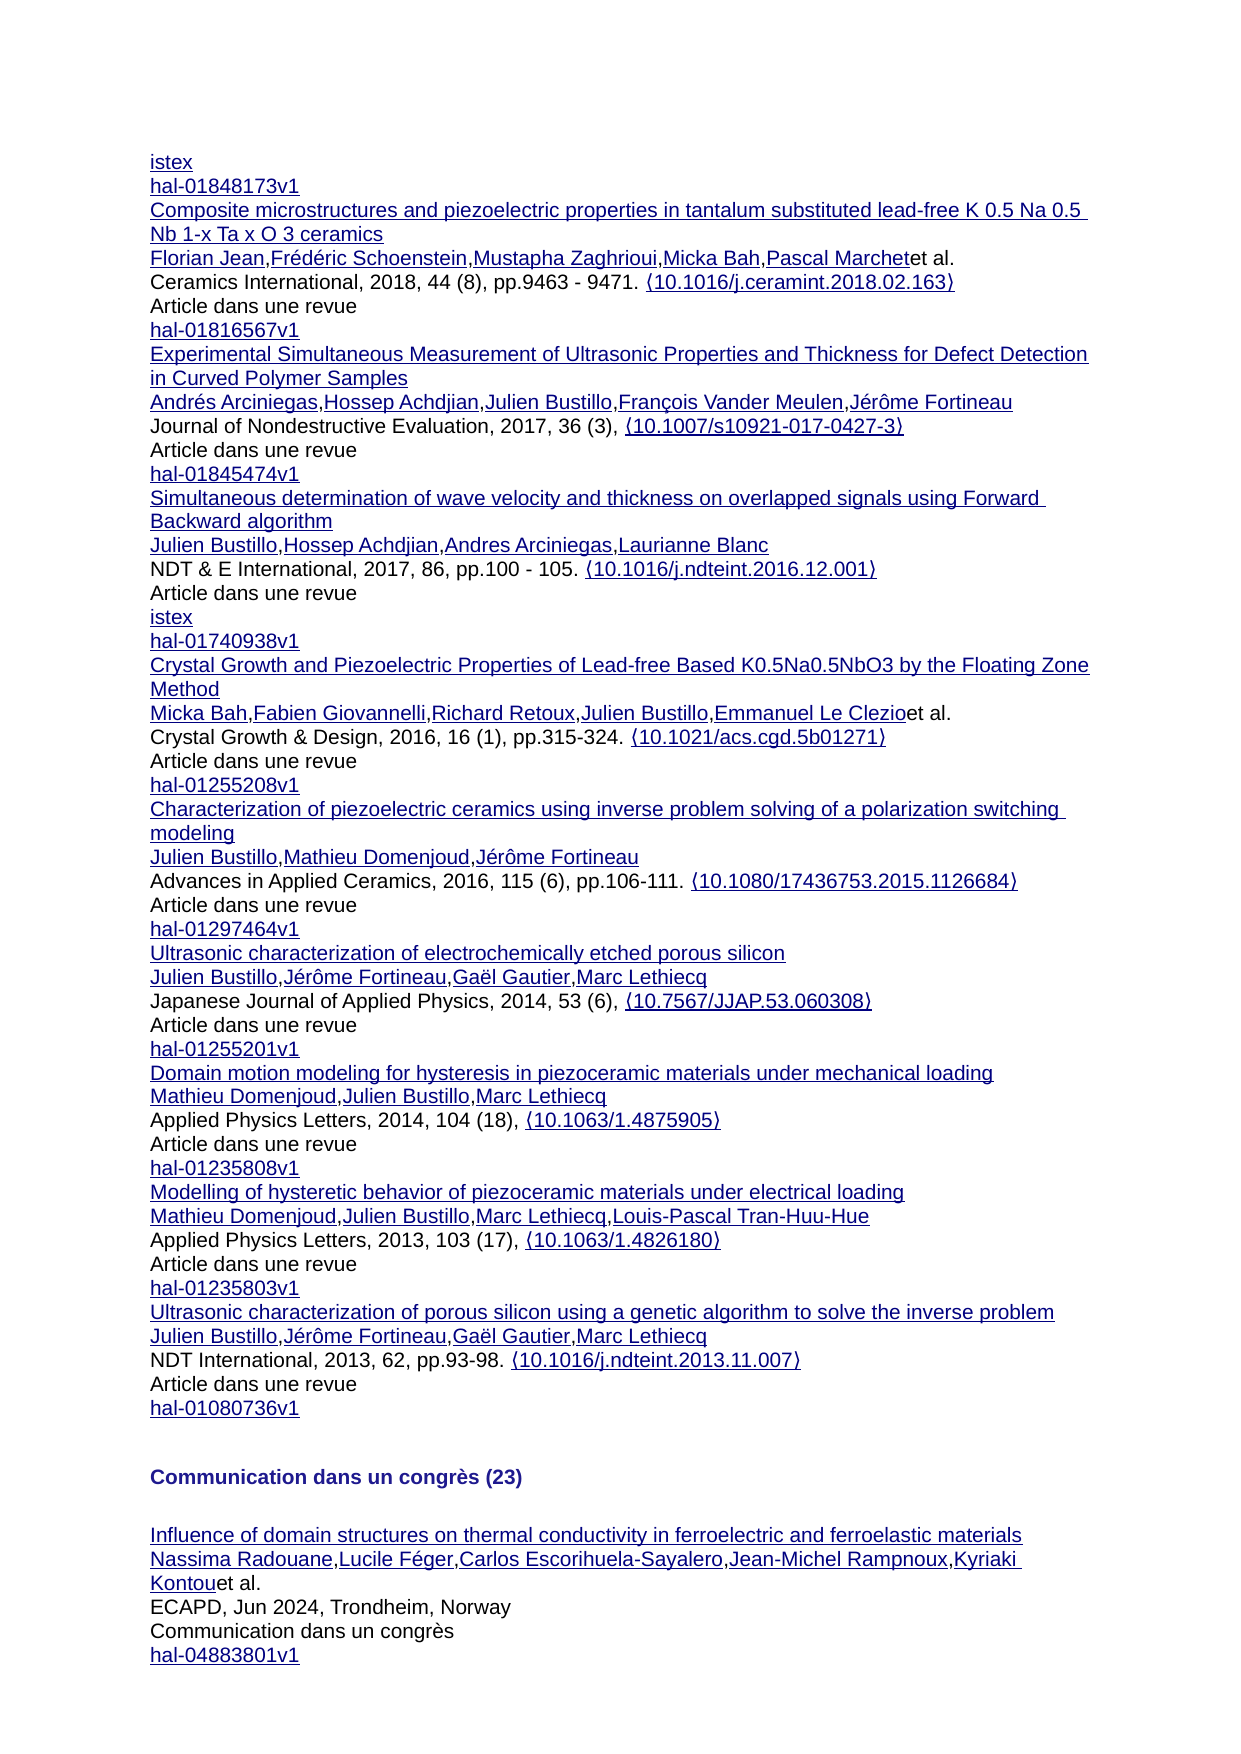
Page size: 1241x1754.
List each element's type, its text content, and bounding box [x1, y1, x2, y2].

table_cell Modelling of hysteretic behavior of piezoceramic materials under electrical loading Mathieu Domenjoud,Julien Bustillo,Marc Lethiecq,Louis-Pascal Tran-Huu-Hue Applied Physics Letters, 2013, 103 (17), ⟨10.1063/1.4826180⟩ Article dans une revue hal-01235803v1 [150, 1180, 1090, 1300]
table_cell Experimental Simultaneous Measurement of Ultrasonic Properties and Thickness for Defect Detection in Curved Polymer Samples Andrés Arciniegas,Hossep Achdjian,Julien Bustillo,François Vander Meulen,Jérôme Fortineau Journal of Nondestructive Evaluation, 2017, 36 (3), ⟨10.1007/s10921-017-0427-3⟩ Article dans une revue hal-01845474v1 [150, 342, 1090, 485]
table_cell Domain motion modeling for hysteresis in piezoceramic materials under mechanical loading Mathieu Domenjoud,Julien Bustillo,Marc Lethiecq Applied Physics Letters, 2014, 104 (18), ⟨10.1063/1.4875905⟩ Article dans une revue hal-01235808v1 [150, 1060, 1090, 1180]
table_cell Crystal Growth and Piezoelectric Properties of Lead-free Based K0.5Na0.5NbO3 by the Floating Zone [150, 653, 1090, 674]
table_cell Characterization of piezoelectric ceramics using inverse problem solving of a polarization switching modeling Julien Bustillo,Mathieu Domenjoud,Jérôme Fortineau Advances in Applied Ceramics, 2016, 115 (6), pp.106-111. ⟨10.1080/17436753.2015.1126684⟩ Article dans une revue hal-01297464v1 [150, 797, 1090, 941]
table_cell Simultaneous determination of wave velocity and thickness on overlapped signals using Forward Backward algorithm Julien Bustillo,Hossep Achdjian,Andres Arciniegas,Laurianne Blanc NDT & E International, 2017, 86, pp.100 - 105. ⟨10.1016/j.ndteint.2016.12.001⟩ Article dans une revue istex hal-01740938v1 [150, 485, 1090, 653]
table_cell Ultrasonic characterization of porous silicon using a genetic algorithm to solve the inverse problem Julien Bustillo,Jérôme Fortineau,Gaël Gautier,Marc Lethiecq NDT International, 2013, 62, pp.93-98. ⟨10.1016/j.ndteint.2013.11.007⟩ Article dans une revue hal-01080736v1 [150, 1300, 1090, 1420]
subtitle Communication dans un congrès (23) [150, 1464, 1090, 1488]
table_header Influence of domain structures on thermal conductivity in ferroelectric and ferroelastic materials Nassima Radouane,Lucile Féger,Carlos Escorihuela-Sayalero,Jean-Michel Rampnoux,Kyriaki Kontouet al. ECAPD, Jun 2024, Trondheim, Norway Communication dans un congrès hal-04883801v1 [150, 1523, 1090, 1667]
table_cell Ultrasonic characterization of electrochemically etched porous silicon Julien Bustillo,Jérôme Fortineau,Gaël Gautier,Marc Lethiecq Japanese Journal of Applied Physics, 2014, 53 (6), ⟨10.7567/JJAP.53.060308⟩ Article dans une revue hal-01255201v1 [150, 941, 1090, 1060]
table_cell Method Micka Bah,Fabien Giovannelli,Richard Retoux,Julien Bustillo,Emmanuel Le Clezioet al. Crystal Growth & Design, 2016, 16 (1), pp.315-324. ⟨10.1021/acs.cgd.5b01271⟩ Article dans une revue hal-01255208v1 [150, 675, 1090, 797]
table_cell Composite microstructures and piezoelectric properties in tantalum substituted lead-free K 0.5 Na 0.5 Nb 1-x Ta x O 3 ceramics Florian Jean,Frédéric Schoenstein,Mustapha Zaghrioui,Micka Bah,Pascal Marchetet al. Ceramics International, 2018, 44 (8), pp.9463 - 9471. ⟨10.1016/j.ceramint.2018.02.163⟩ Article dans une revue hal-01816567v1 [150, 198, 1090, 342]
table_cell istex hal-01848173v1 [150, 150, 1090, 198]
